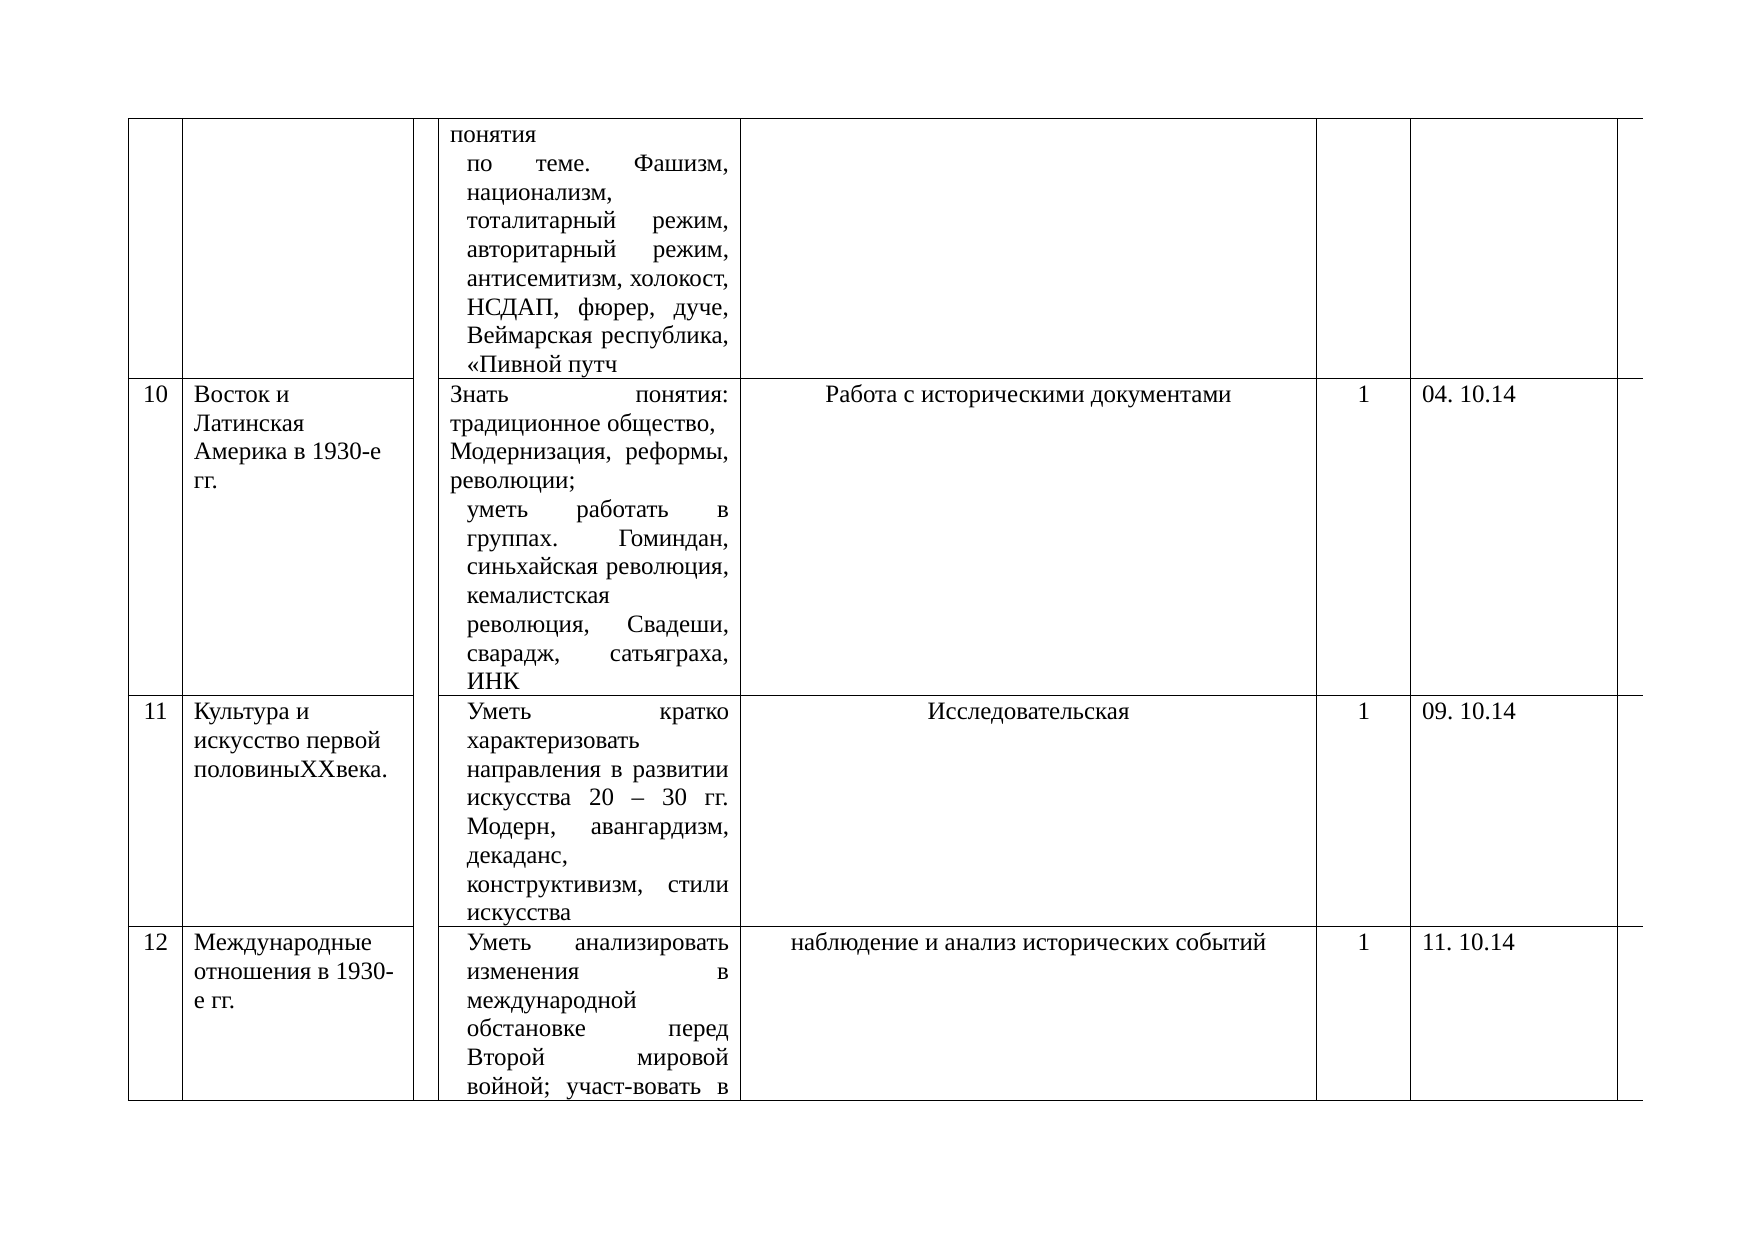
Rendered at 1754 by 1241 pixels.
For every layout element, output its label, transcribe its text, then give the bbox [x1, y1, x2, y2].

table_cell [129, 119, 182, 378]
table_cell [1317, 119, 1410, 378]
table_cell 1 [1317, 696, 1410, 926]
table_cell [1618, 927, 1642, 1100]
table_cell Исследовательская [741, 696, 1316, 926]
table_cell [1618, 119, 1642, 378]
table_cell понятия по теме. Фашизм, национализм, тоталитарный режим, авторитарный режим, антисемитизм, холокост, НСДАП, фюрер, дуче, Веймарская республика, «Пивной путч [439, 119, 740, 378]
table_cell 10 [129, 379, 182, 695]
table_cell [741, 119, 1316, 378]
table_cell Культура и искусство первой половиныXXвека. [183, 696, 413, 926]
table_cell [1411, 119, 1617, 378]
table_cell [183, 119, 413, 378]
table_cell [1618, 379, 1642, 695]
table_cell наблюдение и анализ исторических событий [741, 927, 1316, 1100]
table_cell [1618, 696, 1642, 926]
table_cell 11 [129, 696, 182, 926]
table_cell Восток и Латинская Америка в 1930-е гг. [183, 379, 413, 695]
table_cell 1 [1317, 379, 1410, 695]
table_cell 04. 10.14 [1411, 379, 1617, 695]
table_cell Работа с историческими документами [741, 379, 1316, 695]
table_cell Знать понятия: традиционное общество, Модернизация, реформы, революции; уметь работать в группах. Гоминдан, синьхайская революция, кемалистская революция, Свадеши, сварадж, сатьяграха, ИНК [439, 379, 740, 695]
table_cell 1 [1317, 927, 1410, 1100]
table_cell 11. 10.14 [1411, 927, 1617, 1100]
table_cell Уметь кратко характеризовать направления в развитии искусства 20 – 30 гг. Модерн, авангардизм, декаданс, конструктивизм, стили искусства [439, 696, 740, 926]
table_cell 12 [129, 927, 182, 1100]
table_cell Уметь анализировать изменения в международной обстановке перед Второй мировой войной; участ-вовать в [439, 927, 740, 1100]
table_cell Международные отношения в 1930-е гг. [183, 927, 413, 1100]
table_cell [414, 119, 438, 1100]
table_cell 09. 10.14 [1411, 696, 1617, 926]
